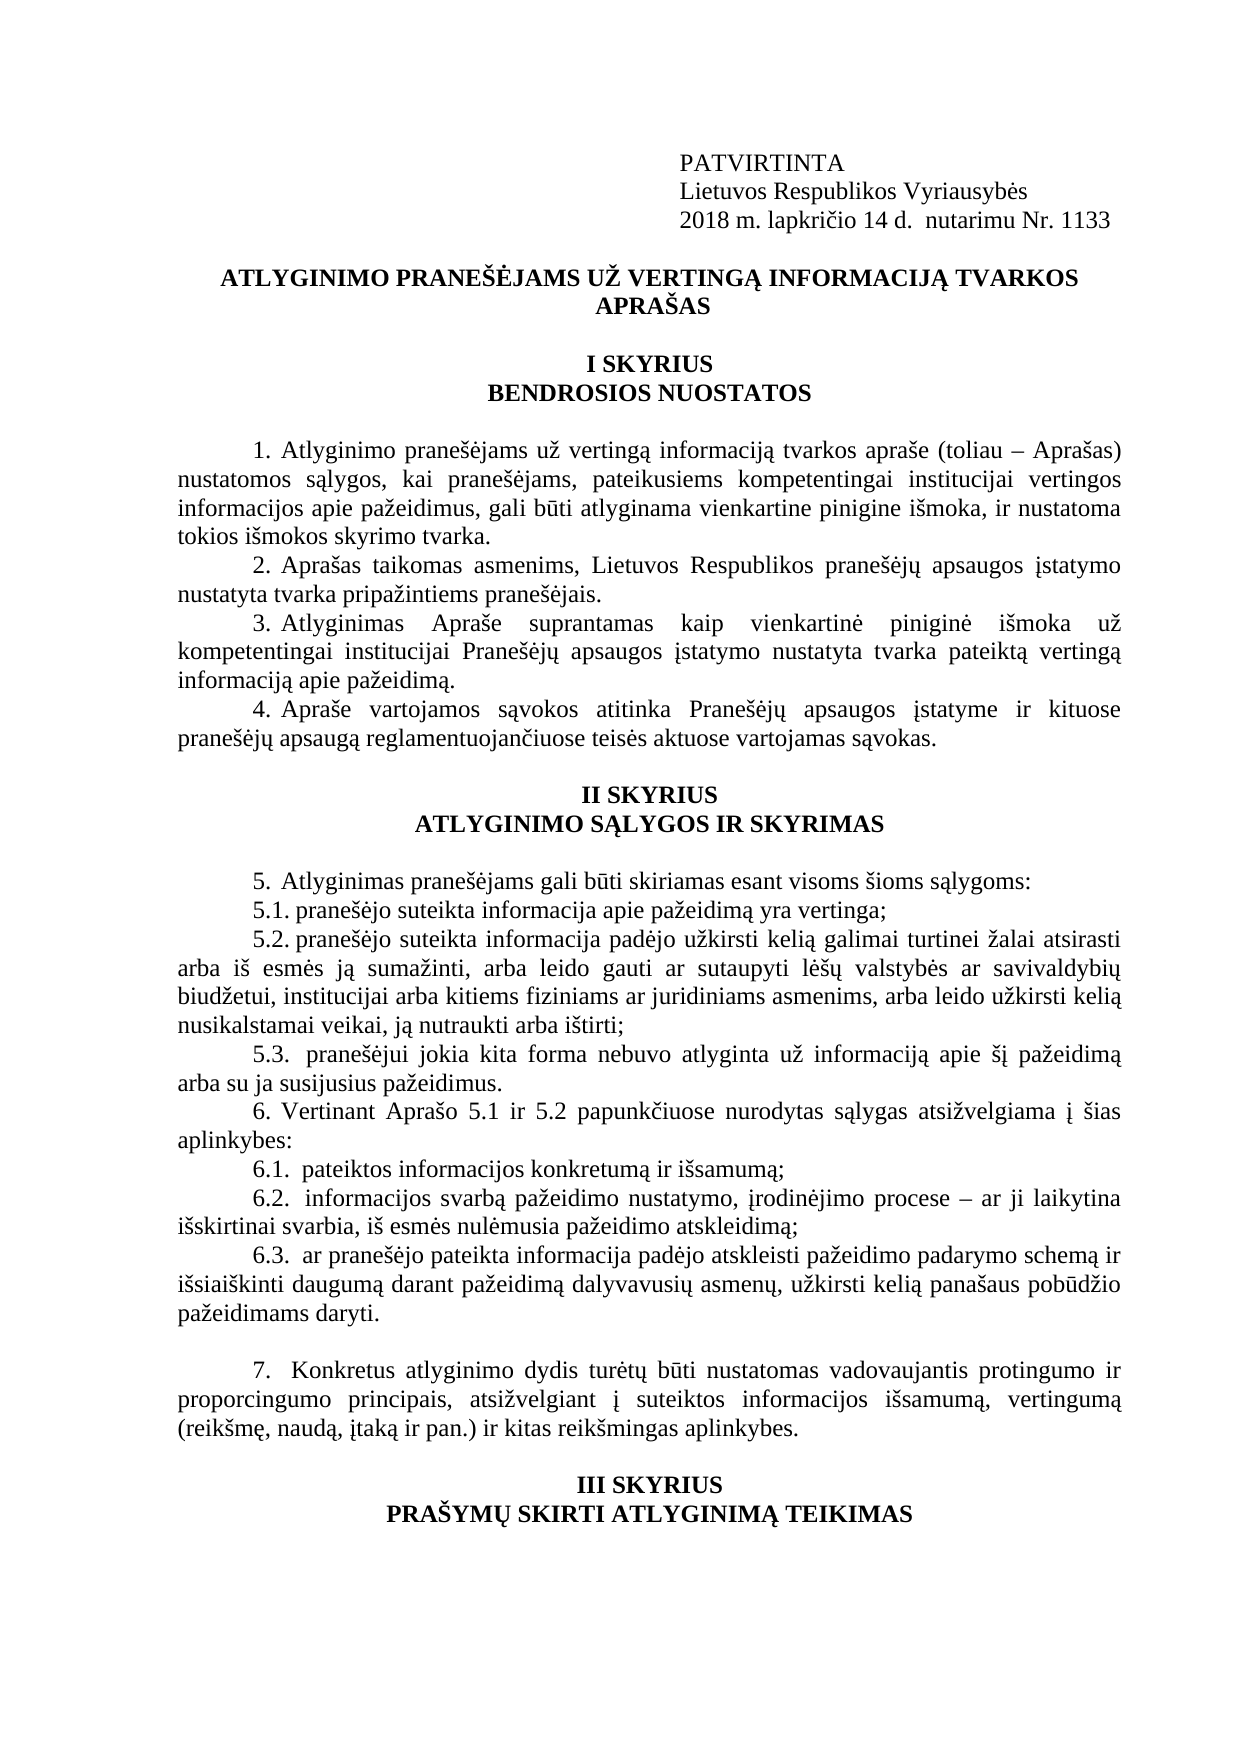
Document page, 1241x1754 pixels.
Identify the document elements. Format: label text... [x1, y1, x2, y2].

text PRAŠYMŲ SKIRTI ATLYGINIMĄ TEIKIMAS [177, 1499, 1122, 1528]
text 5.3. pranešėjui jokia kita forma nebuvo atlyginta už informaciją apie šį pažeidimą arba su ja susijusius pažeidimus. [177, 1039, 1122, 1096]
text BENDROSIOS NUOSTATOS [177, 378, 1122, 406]
text APRAŠAS [177, 291, 1122, 320]
text 6.3. ar pranešėjo pateikta informacija padėjo atskleisti pažeidimo padarymo schemą ir išsiaiškinti daugumą darant pažeidimą dalyvavusių asmenų, užkirsti kelią panašaus pobūdžio pažeidimams daryti. [177, 1240, 1122, 1326]
text III SKYRIUS [177, 1470, 1122, 1499]
text 3. Atlyginimas Apraše suprantamas kaip vienkartinė piniginė išmoka už kompetentingai institucijai Pranešėjų apsaugos įstatymo nustatyta tvarka pateiktą vertingą informaciją apie pažeidimą. [177, 608, 1122, 694]
text PATVIRTINTA Lietuvos Respublikos Vyriausybės 2018 m. lapkričio 14 d. nutarimu Nr. 1133 [679, 148, 1122, 234]
text 5. Atlyginimas pranešėjams gali būti skiriamas esant visoms šioms sąlygoms: [177, 866, 1122, 895]
text I SKYRIUS [177, 349, 1122, 378]
text 6.1. pateiktos informacijos konkretumą ir išsamumą; [177, 1154, 1122, 1183]
text II SKYRIUS [177, 780, 1122, 809]
text ATLYGINIMO PRANEŠĖJAMS UŽ VERTINGĄ INFORMACIJĄ TVARKOS [177, 263, 1122, 291]
text 6.2. informacijos svarbą pažeidimo nustatymo, įrodinėjimo procese – ar ji laikytina išskirtinai svarbia, iš esmės nulėmusia pažeidimo atskleidimą; [177, 1183, 1122, 1240]
text 2. Aprašas taikomas asmenims, Lietuvos Respublikos pranešėjų apsaugos įstatymo nustatyta tvarka pripažintiems pranešėjais. [177, 550, 1122, 608]
text 5.2. pranešėjo suteikta informacija padėjo užkirsti kelią galimai turtinei žalai atsirasti arba iš esmės ją sumažinti, arba leido gauti ar sutaupyti lėšų valstybės ar savivaldybių biudžetui, institucijai arba kitiems fiziniams ar juridiniams asmenims, arba leido užkirsti kelią nusikalstamai veikai, ją nutraukti arba ištirti; [177, 924, 1122, 1039]
text ATLYGINIMO SĄLYGOS IR SKYRIMAS [177, 809, 1122, 838]
text 6. Vertinant Aprašo 5.1 ir 5.2 papunkčiuose nurodytas sąlygas atsižvelgiama į šias aplinkybes: [177, 1096, 1122, 1154]
text 7. Konkretus atlyginimo dydis turėtų būti nustatomas vadovaujantis protingumo ir proporcingumo principais, atsižvelgiant į suteiktos informacijos išsamumą, vertingumą (reikšmę, naudą, įtaką ir pan.) ir kitas reikšmingas aplinkybes. [177, 1355, 1122, 1441]
text 5.1. pranešėjo suteikta informacija apie pažeidimą yra vertinga; [177, 895, 1122, 924]
text 4. Apraše vartojamos sąvokos atitinka Pranešėjų apsaugos įstatyme ir kituose pranešėjų apsaugą reglamentuojančiuose teisės aktuose vartojamas sąvokas. [177, 694, 1122, 751]
text 1. Atlyginimo pranešėjams už vertingą informaciją tvarkos apraše (toliau – Aprašas) nustatomos sąlygos, kai pranešėjams, pateikusiems kompetentingai institucijai vertingos informacijos apie pažeidimus, gali būti atlyginama vienkartine pinigine išmoka, ir nustatoma tokios išmokos skyrimo tvarka. [177, 435, 1122, 550]
